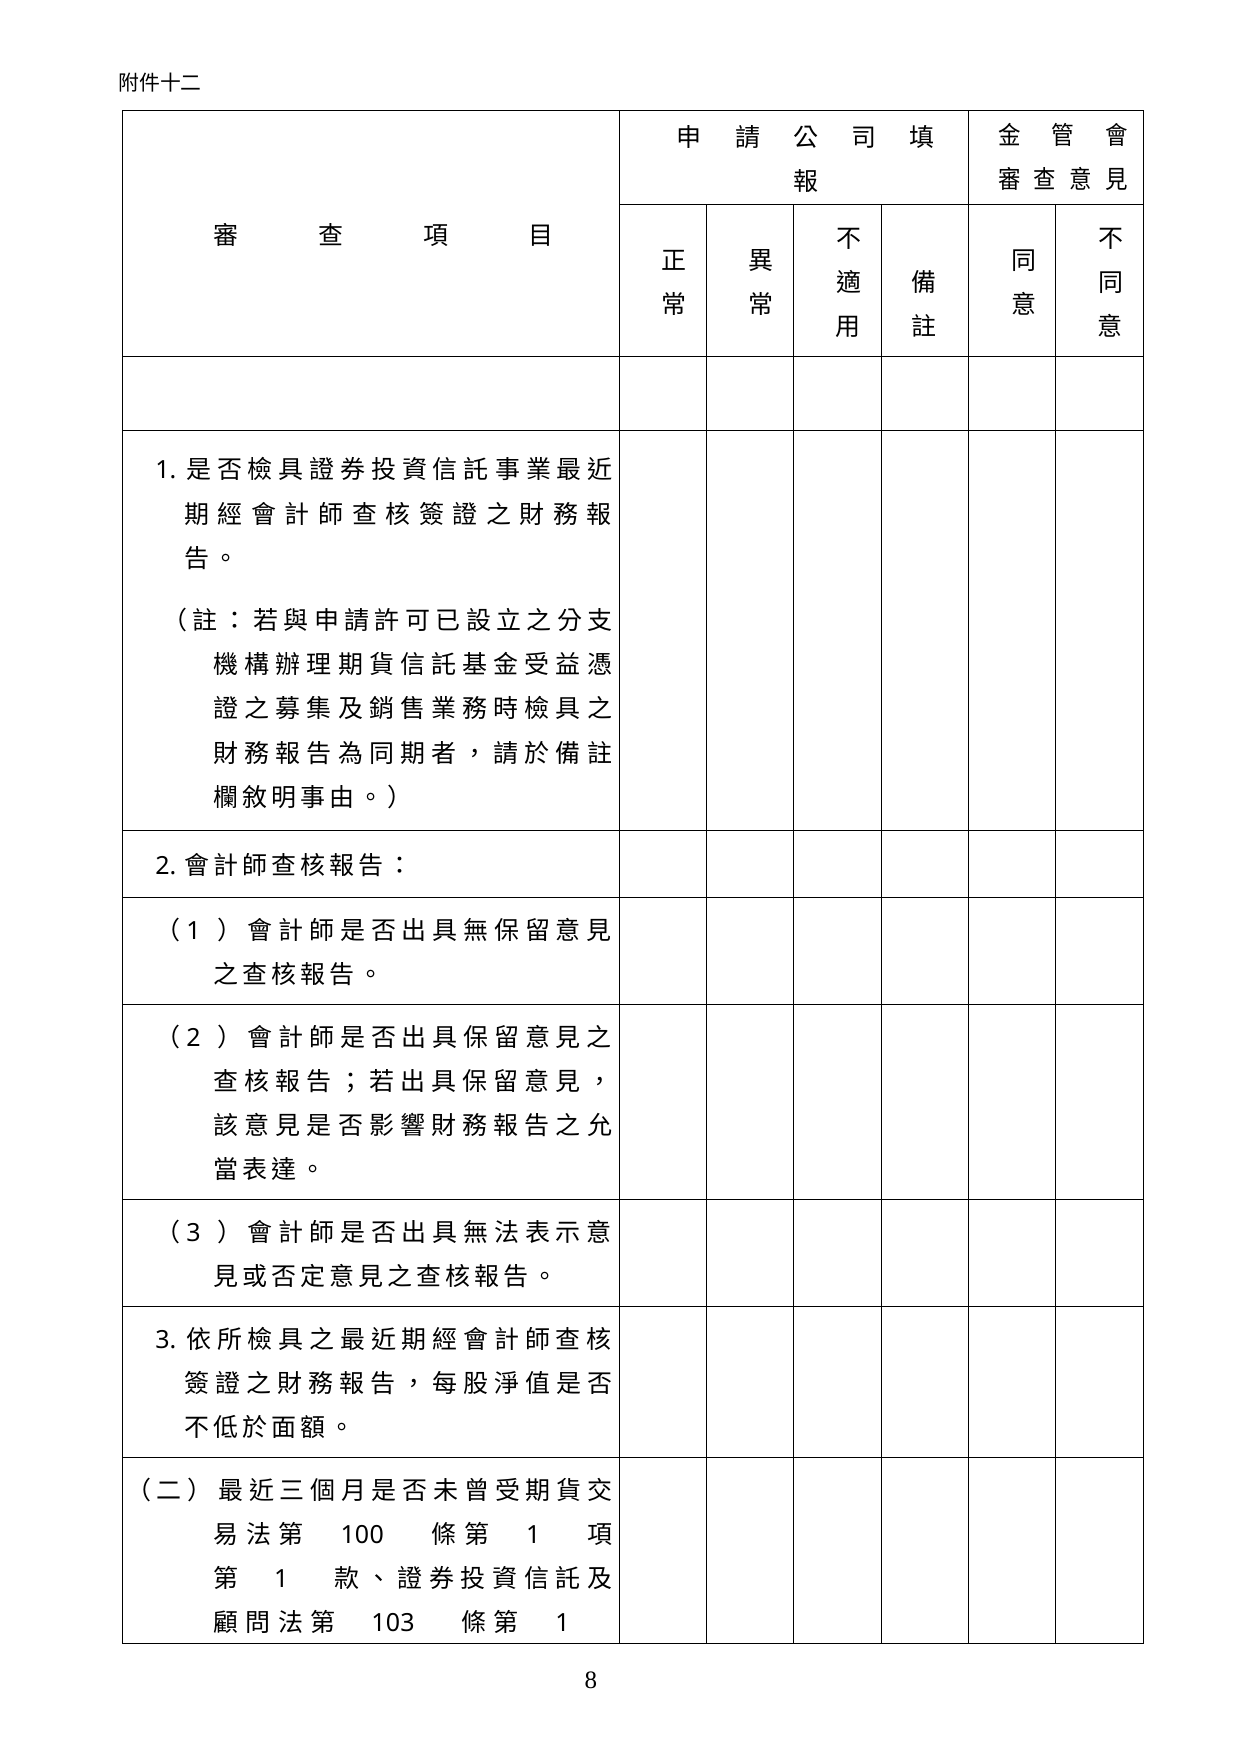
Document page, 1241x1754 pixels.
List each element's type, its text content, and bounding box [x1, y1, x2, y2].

table_cell [707, 1005, 793, 1199]
table_cell （二）最近三個月是否未曾受期貨交易法第100條第1項第1款、證券投資信託及顧問法第103條第1 [123, 1458, 619, 1643]
table_cell [882, 431, 968, 830]
table_cell [707, 898, 793, 1004]
table_cell [969, 357, 1055, 430]
table_cell [882, 831, 968, 897]
table_cell （3）會計師是否出具無法表示意見或否定意見之查核報告。 [123, 1200, 619, 1306]
table_cell [1056, 831, 1143, 897]
table_cell [794, 1307, 881, 1457]
table_cell [620, 898, 706, 1004]
table_cell [882, 1307, 968, 1457]
table_cell [794, 1005, 881, 1199]
table_cell [882, 357, 968, 430]
table_cell [620, 1200, 706, 1306]
table_cell [1056, 431, 1143, 830]
table_cell [1056, 1458, 1143, 1643]
table_cell [969, 898, 1055, 1004]
table_cell 不同意 [1056, 205, 1143, 356]
table_cell 異 常 [707, 205, 793, 356]
table_cell [123, 357, 619, 430]
table_cell [969, 1458, 1055, 1643]
table_cell [620, 1458, 706, 1643]
table_cell [969, 1200, 1055, 1306]
table_cell [620, 431, 706, 830]
table_cell [882, 1200, 968, 1306]
table_cell [1056, 357, 1143, 430]
table_cell [969, 831, 1055, 897]
table_cell 正 常 [620, 205, 706, 356]
table_cell [1056, 1005, 1143, 1199]
table_cell 1.是否檢具證券投資信託事業最近期經會計師查核簽證之財務報告。 （註：若與申請許可已設立之分支機構辦理期貨信託基金受益憑證之募集及銷售業務時檢具之財務報告為同期者，請於備註欄敘明事由。） [123, 431, 619, 830]
table_cell [707, 1458, 793, 1643]
table_cell [707, 1307, 793, 1457]
table_cell [707, 1200, 793, 1306]
table_cell 同意 [969, 205, 1055, 356]
table_header 金管會 審查意見 [969, 111, 1143, 204]
table_cell 3.依所檢具之最近期經會計師查核簽證之財務報告，每股淨值是否不低於面額。 [123, 1307, 619, 1457]
table_cell [794, 898, 881, 1004]
table_cell [1056, 1200, 1143, 1306]
table_cell [1056, 898, 1143, 1004]
table_cell [620, 831, 706, 897]
table_cell [969, 431, 1055, 830]
table_cell [794, 1200, 881, 1306]
table_cell [794, 431, 881, 830]
table_cell [620, 1307, 706, 1457]
table_header 申 請 公 司 填 報 [620, 111, 968, 204]
table_cell [794, 831, 881, 897]
table_cell [882, 1005, 968, 1199]
table_cell [969, 1005, 1055, 1199]
table_header 審查項目 [123, 111, 619, 356]
table_cell [882, 898, 968, 1004]
table_cell 2.會計師查核報告： [123, 831, 619, 897]
table_cell [620, 357, 706, 430]
table_cell [620, 1005, 706, 1199]
table_cell 備 註 [882, 205, 968, 356]
table_cell 不適用 [794, 205, 881, 356]
table_cell [969, 1307, 1055, 1457]
table_cell [882, 1458, 968, 1643]
table_cell （1）會計師是否出具無保留意見之查核報告。 [123, 898, 619, 1004]
table_cell [707, 431, 793, 830]
table_cell [707, 357, 793, 430]
table_cell [794, 1458, 881, 1643]
table_cell （2）會計師是否出具保留意見之查核報告；若出具保留意見，該意見是否影響財務報告之允當表達。 [123, 1005, 619, 1199]
table_cell [707, 831, 793, 897]
table_cell [1056, 1307, 1143, 1457]
table_cell [794, 357, 881, 430]
